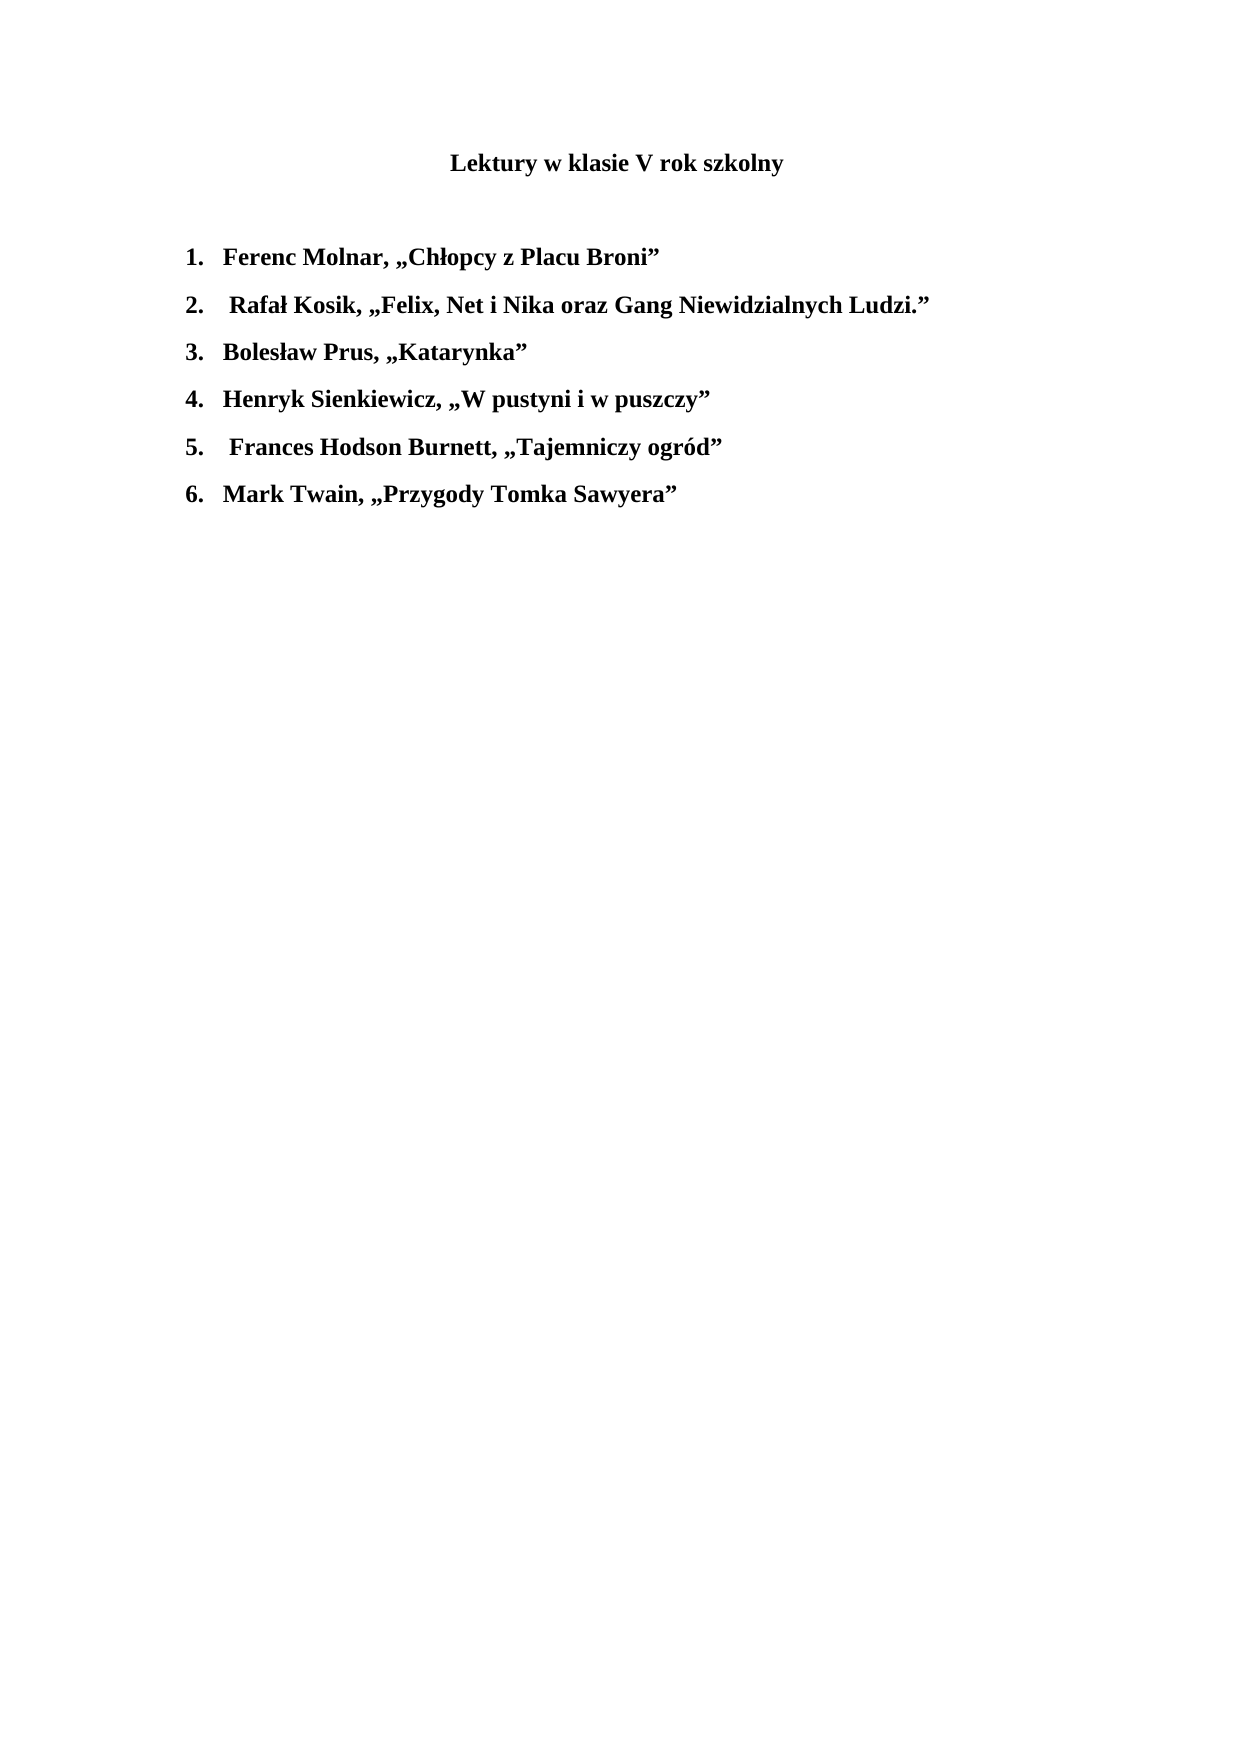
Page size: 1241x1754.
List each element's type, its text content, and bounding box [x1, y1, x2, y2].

list Frances Hodson Burnett, „Tajemniczy ogród” [185, 432, 1093, 461]
list Bolesław Prus, „Katarynka” [185, 337, 1093, 366]
list Rafał Kosik, „Felix, Net i Nika oraz Gang Niewidzialnych Ludzi.” [185, 290, 1093, 318]
list Henryk Sienkiewicz, „W pustyni i w puszczy” [185, 384, 1093, 413]
text Lektury w klasie V rok szkolny [148, 148, 1093, 176]
list Mark Twain, „Przygody Tomka Sawyera” [185, 479, 1093, 508]
list Ferenc Molnar, „Chłopcy z Placu Broni” [185, 242, 1093, 271]
